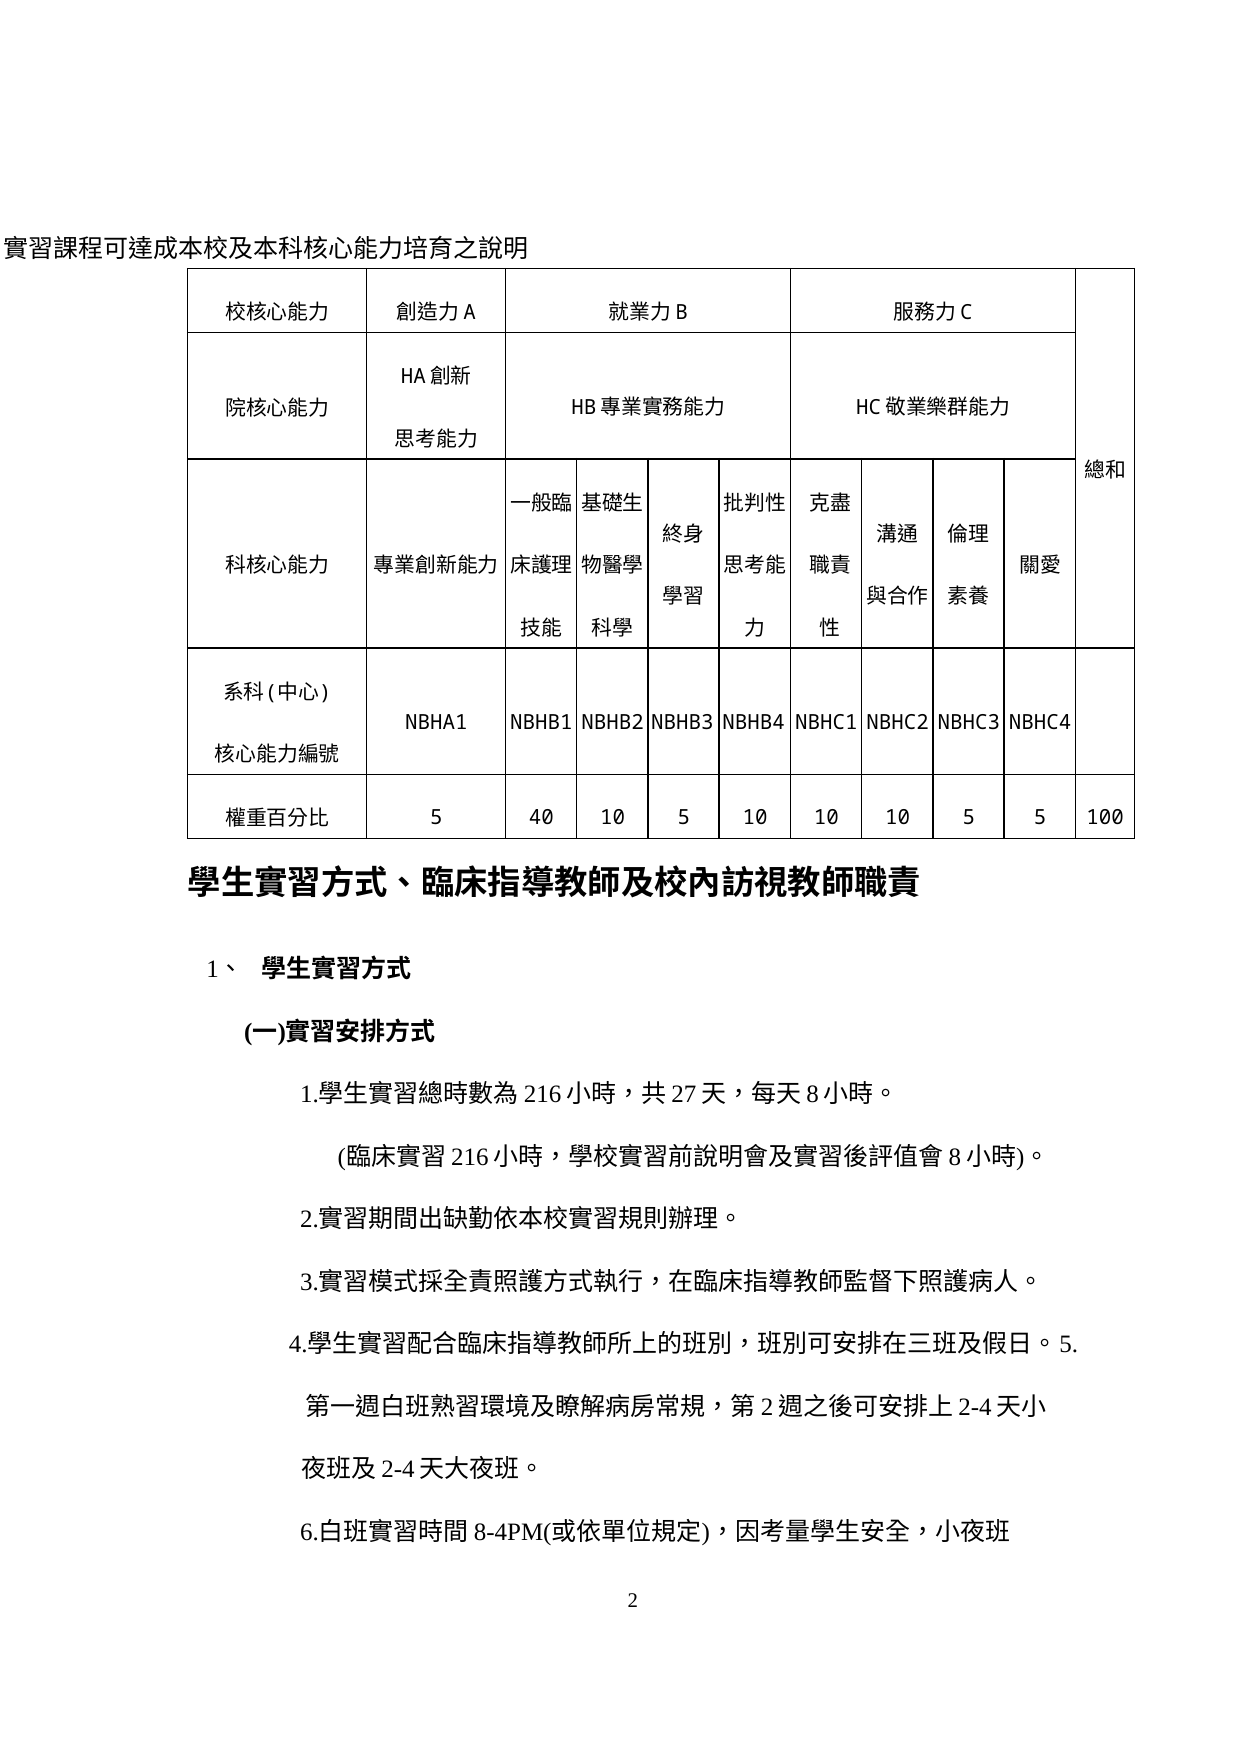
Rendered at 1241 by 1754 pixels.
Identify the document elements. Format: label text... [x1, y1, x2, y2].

text 4.學生實習配合臨床指導教師所上的班別，班別可安排在三班及假日。5.第一週白班熟習環境及瞭解病房常規，第2週之後可安排上2-4天小 [276, 1300, 1078, 1425]
table_cell 批判性思考能力 [720, 460, 790, 647]
table_cell 科核心能力 [188, 460, 366, 647]
table_cell 一般臨床護理技能 [506, 460, 576, 647]
table_cell 40 [506, 775, 576, 838]
table_cell 基礎生物醫學科學 [577, 460, 647, 647]
text 1.學生實習總時數為216小時，共27天，每天8小時。 [300, 1050, 1078, 1113]
table_cell 院核心能力 [188, 333, 366, 458]
table_cell NBHC4 [1005, 649, 1075, 773]
table_cell 倫理 素養 [934, 460, 1003, 647]
table_cell 5 [1005, 775, 1075, 838]
table_header 總和 [1076, 269, 1134, 647]
table_cell HB專業實務能力 [506, 333, 790, 458]
table_header 服務力C [791, 269, 1075, 331]
table_cell 溝通 與合作 [862, 460, 932, 647]
table_cell NBHB1 [506, 649, 576, 773]
table_cell 10 [862, 775, 932, 838]
table_cell 克盡職責性 [791, 460, 861, 647]
table_cell NBHC2 [862, 649, 932, 773]
table_cell NBHA1 [367, 649, 505, 773]
table_cell NBHC1 [791, 649, 861, 773]
text 夜班及2-4天大夜班。 [276, 1425, 1078, 1488]
table_cell 專業創新能力 [367, 460, 505, 647]
table_cell 5 [649, 775, 718, 838]
text (臨床實習216小時，學校實習前說明會及實習後評值會8小時)。 [337, 1113, 1078, 1175]
table_header 校核心能力 [188, 269, 366, 331]
table_cell 5 [934, 775, 1003, 838]
table_cell 10 [791, 775, 861, 838]
table_cell HA創新 思考能力 [367, 333, 505, 458]
text (一)實習安排方式 [187, 988, 1078, 1050]
text 6.白班實習時間8-4PM(或依單位規定)，因考量學生安全，小夜班 [300, 1488, 1078, 1550]
table_cell NBHB4 [720, 649, 790, 773]
table_cell 終身 學習 [649, 460, 718, 647]
text 九、實習課程可達成本校及本科核心能力培育之說明 [0, 205, 1078, 268]
table_cell 權重百分比 [188, 775, 366, 838]
table_cell NBHC3 [934, 649, 1003, 773]
table_header 創造力A [367, 269, 505, 331]
table_cell 5 [367, 775, 505, 838]
table_cell 系科(中心) 核心能力編號 [188, 649, 366, 773]
text 2.實習期間出缺勤依本校實習規則辦理。 [187, 1175, 1078, 1238]
table_cell NBHB2 [577, 649, 647, 773]
table_cell 關愛 [1005, 460, 1075, 647]
table_header 就業力B [506, 269, 790, 331]
table_cell 10 [577, 775, 647, 838]
table_cell [1076, 649, 1134, 773]
text 3.實習模式採全責照護方式執行，在臨床指導教師監督下照護病人。 [187, 1238, 1078, 1300]
table_cell NBHB3 [649, 649, 718, 773]
list 學生實習方式 [206, 925, 1078, 988]
table_cell HC敬業樂群能力 [791, 333, 1075, 458]
table_cell 10 [720, 775, 790, 838]
table_cell 100 [1076, 775, 1134, 838]
text 學生實習方式、臨床指導教師及校內訪視教師職責 [187, 839, 1078, 901]
